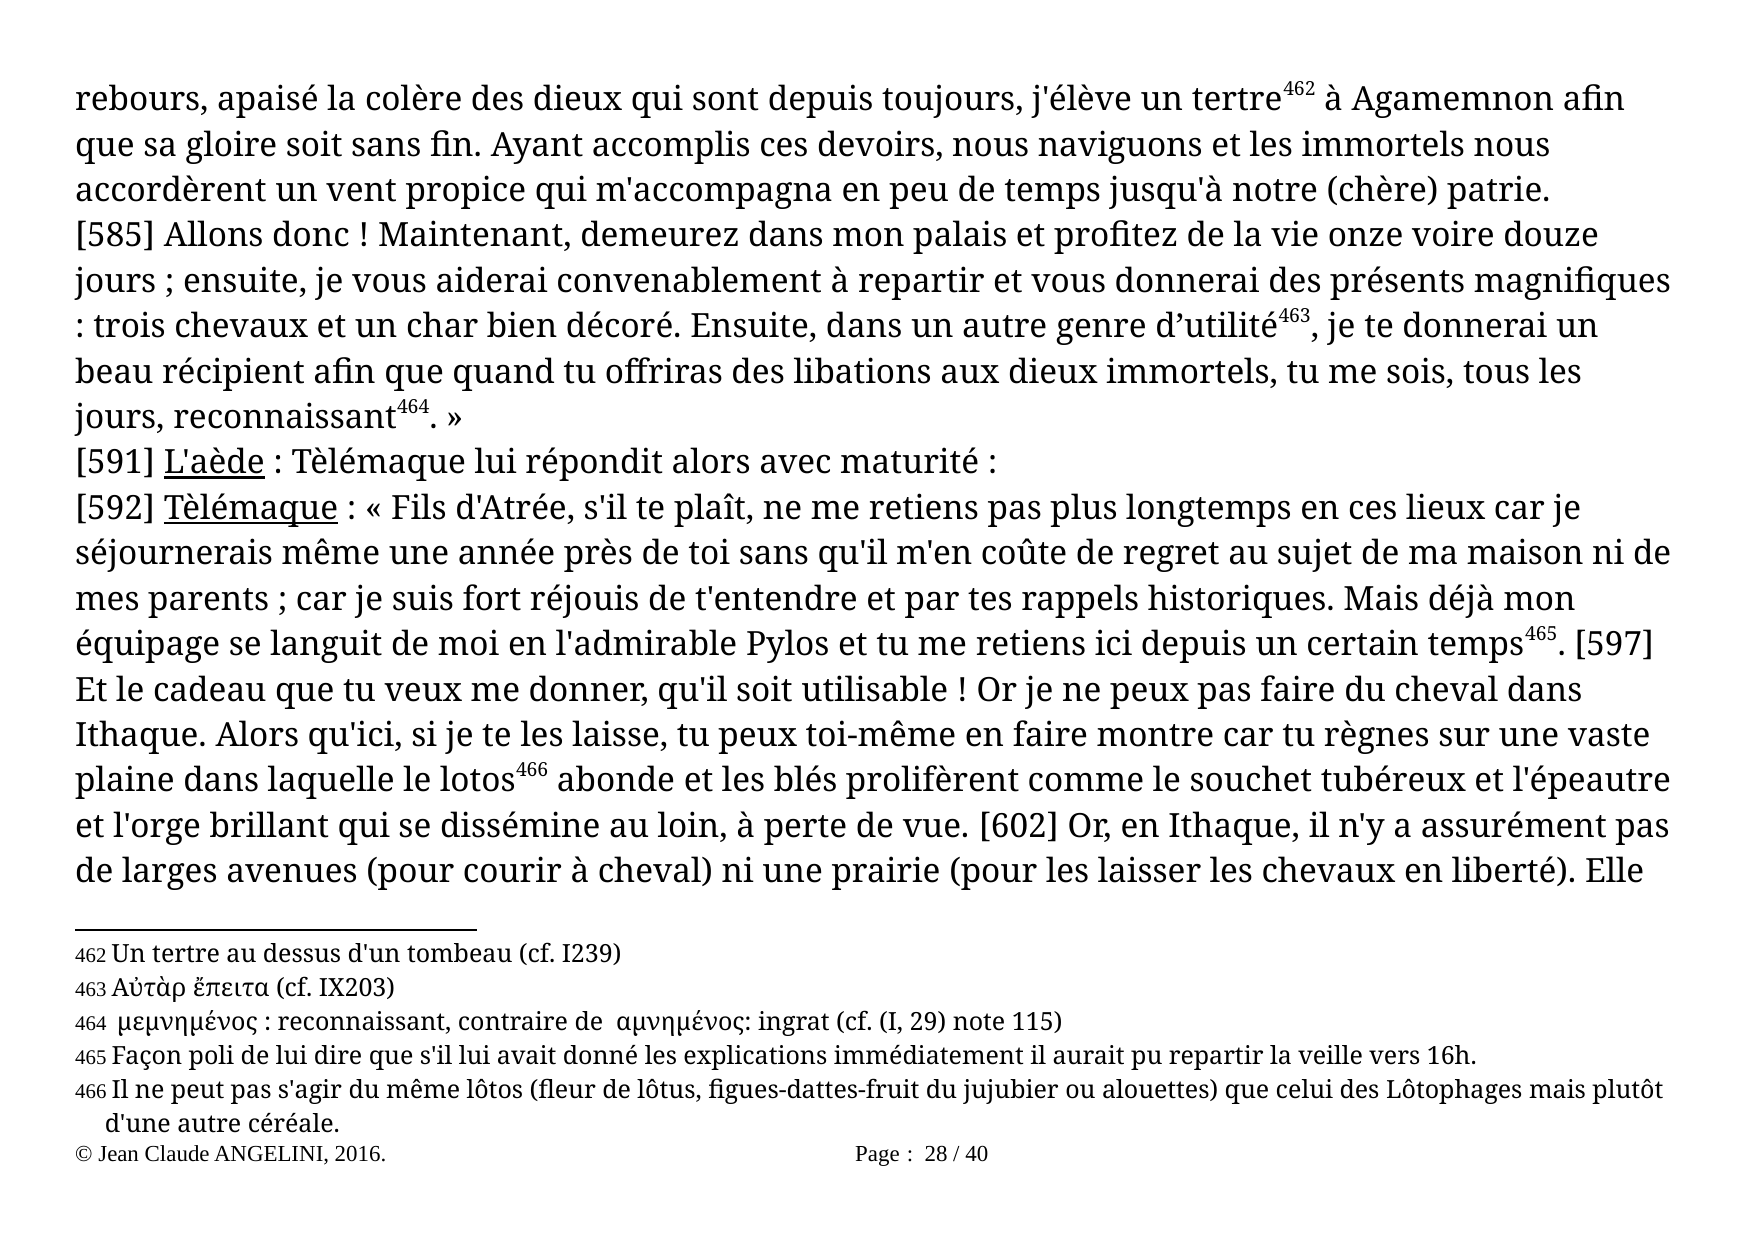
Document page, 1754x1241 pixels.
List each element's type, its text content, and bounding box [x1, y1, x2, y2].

subtitle [592] Tèlémaque : « Fils d'Atrée, s'il te plaît, ne me retiens pas plus longtemps en ces lieux car je séjournerais même une année près de toi sans qu'il m'en coûte de regret au sujet de ma maison ni de mes parents ; car je suis fort réjouis de t'entendre et par tes rappels historiques. Mais déjà mon équipage se languit de moi en l'admirable Pylos et tu me retiens ici depuis un certain temps. [597] Et le cadeau que tu veux me donner, qu'il soit utilisable ! Or je ne peux pas faire du cheval dans Ithaque. Alors qu'ici, si je te les laisse, tu peux toi-même en faire montre car tu règnes sur une vaste plaine dans laquelle le lotos abonde et les blés prolifèrent comme le souchet tubéreux et l'épeautre et l'orge brillant qui se dissémine au loin, à perte de vue. [602] Or, en Ithaque, il n'y a assurément pas de larges avenues (pour courir à cheval) ni une prairie (pour les laisser les chevaux en liberté). Elle [75, 484, 1679, 892]
subtitle [585] Allons donc ! Maintenant, demeurez dans mon palais et profitez de la vie onze voire douze jours ; ensuite, je vous aiderai convenablement à repartir et vous donnerai des présents magnifiques : trois chevaux et un char bien décoré. Ensuite, dans un autre genre d’utilité, je te donnerai un beau récipient afin que quand tu offriras des libations aux dieux immortels, tu me sois, tous les jours, reconnaissant. » [75, 211, 1679, 438]
subtitle rebours, apaisé la colère des dieux qui sont depuis toujours, j'élève un tertre à Agamemnon afin que sa gloire soit sans fin. Ayant accomplis ces devoirs, nous naviguons et les immortels nous accordèrent un vent propice qui m'accompagna en peu de temps jusqu'à notre (chère) patrie. [75, 75, 1679, 211]
text Αὐτὰρ ἔπειτα (cf. IX203) [75, 970, 1679, 1004]
text Un tertre au dessus d'un tombeau (cf. I239) [75, 936, 1679, 970]
text μεμνημένος : reconnaissant, contraire de αμνημένος: ingrat (cf. (I, 29) note 115) [75, 1004, 1679, 1038]
text Il ne peut pas s'agir du même lôtos (fleur de lôtus, figues-dattes-fruit du jujubier ou alouettes) que celui des Lôtophages mais plutôt d'une autre céréale. [75, 1072, 1679, 1140]
text Façon poli de lui dire que s'il lui avait donné les explications immédiatement il aurait pu repartir la veille vers 16h. [75, 1038, 1679, 1072]
subtitle [591] L'aède : Tèlémaque lui répondit alors avec maturité : [75, 438, 1679, 484]
